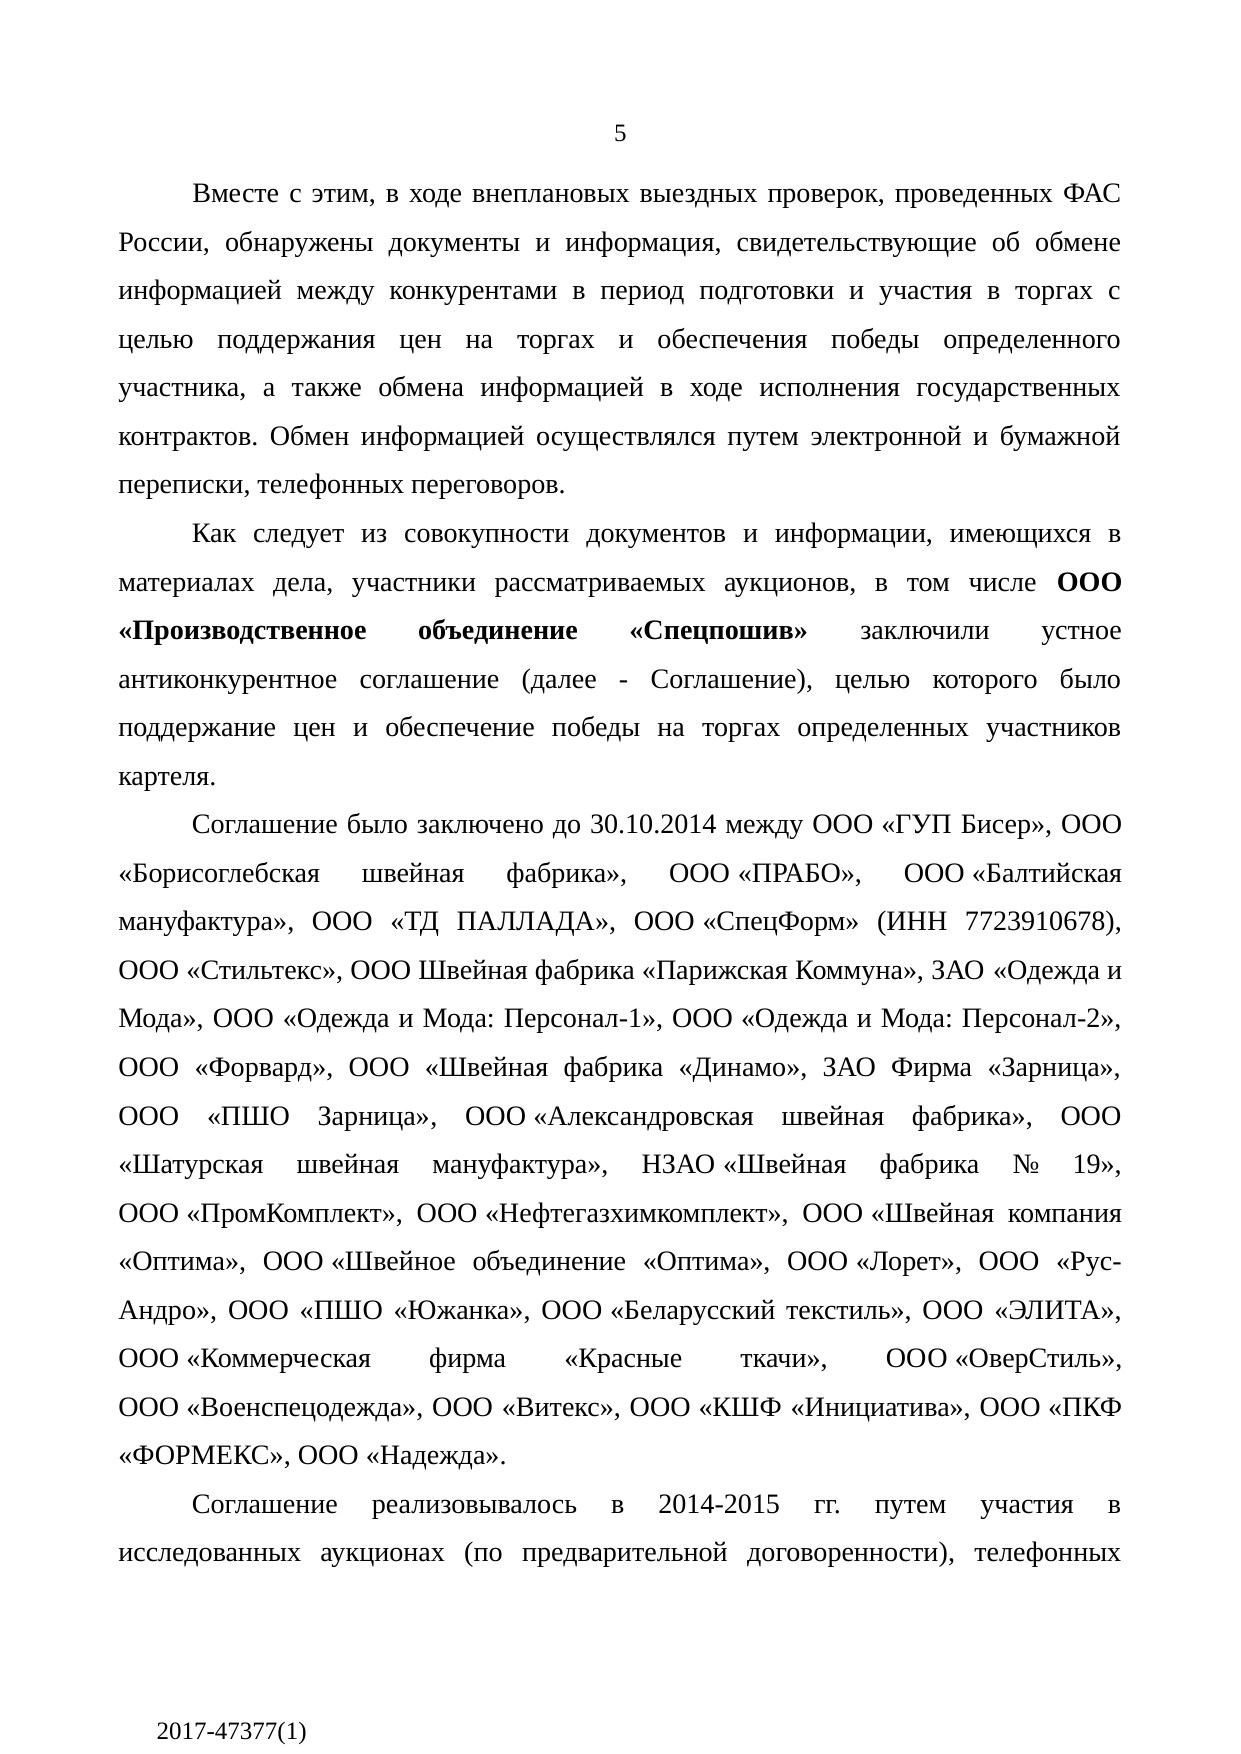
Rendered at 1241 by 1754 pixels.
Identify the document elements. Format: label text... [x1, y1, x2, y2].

text Как следует из совокупности документов и информации, имеющихся в материалах дела, участники рассматриваемых аукционов, в том числе ООО «Производственное объединение «Спецпошив» заключили устное антиконкурентное соглашение (далее - Соглашение), целью которого было поддержание цен и обеспечение победы на торгах определенных участников картеля. [118, 516, 1122, 791]
text Соглашение было заключено до 30.10.2014 между ООО «ГУП Бисер», ООО «Борисоглебская швейная фабрика», ООО «ПРАБО», ООО «Балтийская мануфактура», ООО «ТД ПАЛЛАДА», ООО «СпецФорм» (ИНН 7723910678), ООО «Стильтекс», ООО Швейная фабрика «Парижская Коммуна», ЗАО «Одежда и Мода», ООО «Одежда и Мода: Персонал-1», ООО «Одежда и Мода: Персонал-2», ООО «Форвард», ООО «Швейная фабрика «Динамо», ЗАО Фирма «Зарница», ООО «ПШО Зарница», ООО «Александровская швейная фабрика», ООО «Шатурская швейная мануфактура», НЗАО «Швейная фабрика № 19», ООО «ПромКомплект», ООО «Нефтегазхимкомплект», ООО «Швейная компания «Оптима», ООО «Швейное объединение «Оптима», ООО «Лорет», ООО «Рус-Андро», ООО «ПШО «Южанка», ООО «Беларусский текстиль», ООО «ЭЛИТА», ООО «Коммерческая фирма «Красные ткачи», ООО «ОверСтиль», ООО «Военспецодежда», ООО «Витекс», ООО «КШФ «Инициатива», ООО «ПКФ «ФОРМЕКС», ООО «Надежда». [118, 807, 1122, 1471]
text Соглашение реализовывалось в 2014-2015 гг. путем участия в исследованных аукционах (по предварительной договоренности), телефонных [118, 1487, 1122, 1568]
text Вместе с этим, в ходе внеплановых выездных проверок, проведенных ФАС России, обнаружены документы и информация, свидетельствующие об обмене информацией между конкурентами в период подготовки и участия в торгах с целью поддержания цен на торгах и обеспечения победы определенного участника, а также обмена информацией в ходе исполнения государственных контрактов. Обмен информацией осуществлялся путем электронной и бумажной переписки, телефонных переговоров. [118, 176, 1122, 500]
